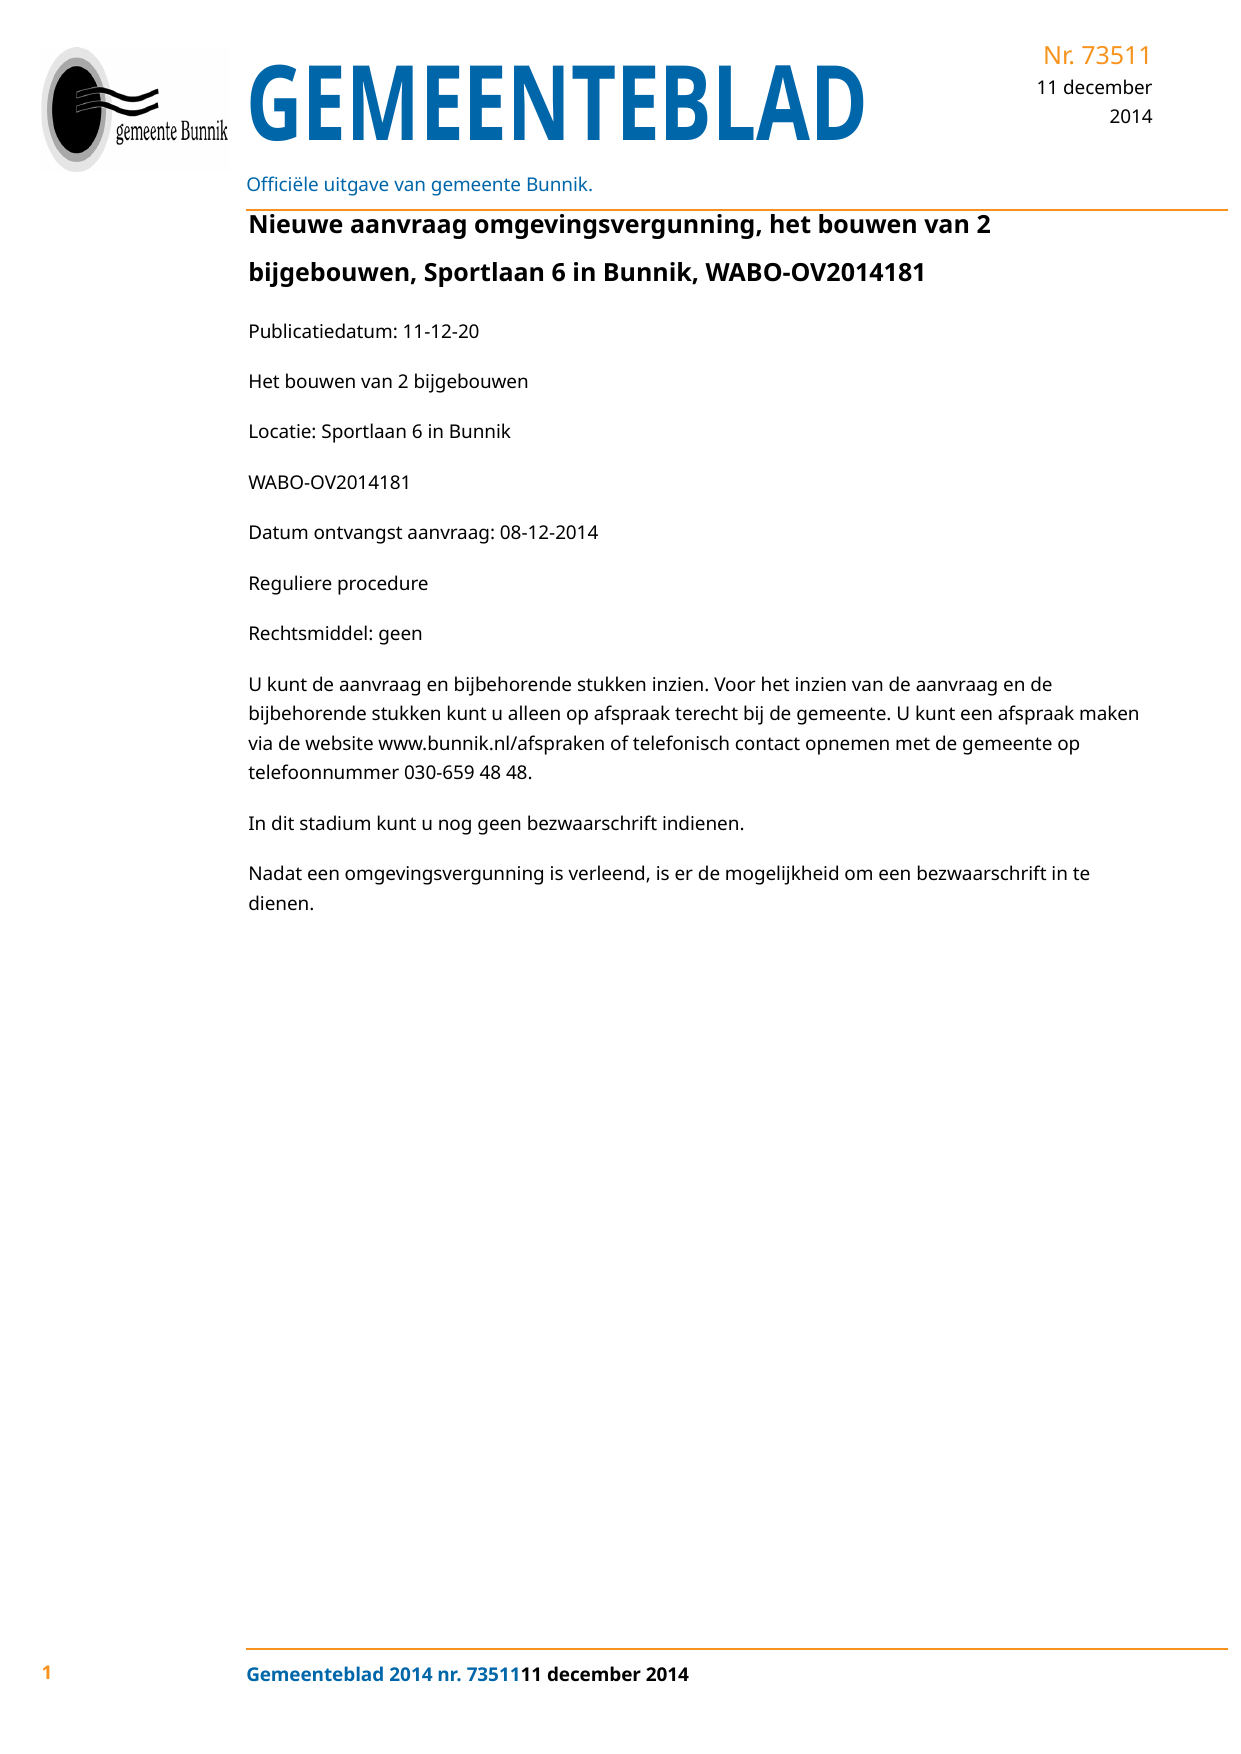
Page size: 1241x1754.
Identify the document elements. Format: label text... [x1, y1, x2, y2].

text In dit stadium kunt u nog geen bezwaarschrift indienen. [248, 810, 1152, 836]
text Publicatiedatum: 11-12-20 [248, 318, 1152, 344]
text Datum ontvangst aanvraag: 08-12-2014 [248, 519, 1152, 545]
text Reguliere procedure [248, 570, 1152, 596]
picture [41, 47, 231, 172]
text Nieuwe aanvraag omgevingsvergunning, het bouwen van 2 bijgebouwen, Sportlaan 6 in Bunnik, WABO-OV2014181 [248, 211, 1152, 288]
text Rechtsmiddel: geen [248, 620, 1152, 646]
text Nadat een omgevingsvergunning is verleend, is er de mogelijkheid om een bezwaarschrift in te dienen. [248, 860, 1152, 916]
text WABO-OV2014181 [248, 469, 1152, 495]
text U kunt de aanvraag en bijbehorende stukken inzien. Voor het inzien van de aanvraag en de bijbehorende stukken kunt u alleen op afspraak terecht bij de gemeente. U kunt een afspraak maken via de website www.bunnik.nl/afspraken of telefonisch contact opnemen met de gemeente op telefoonnummer 030-659 48 48. [248, 671, 1152, 785]
text Locatie: Sportlaan 6 in Bunnik [248, 419, 1152, 444]
text Het bouwen van 2 bijgebouwen [248, 368, 1152, 394]
